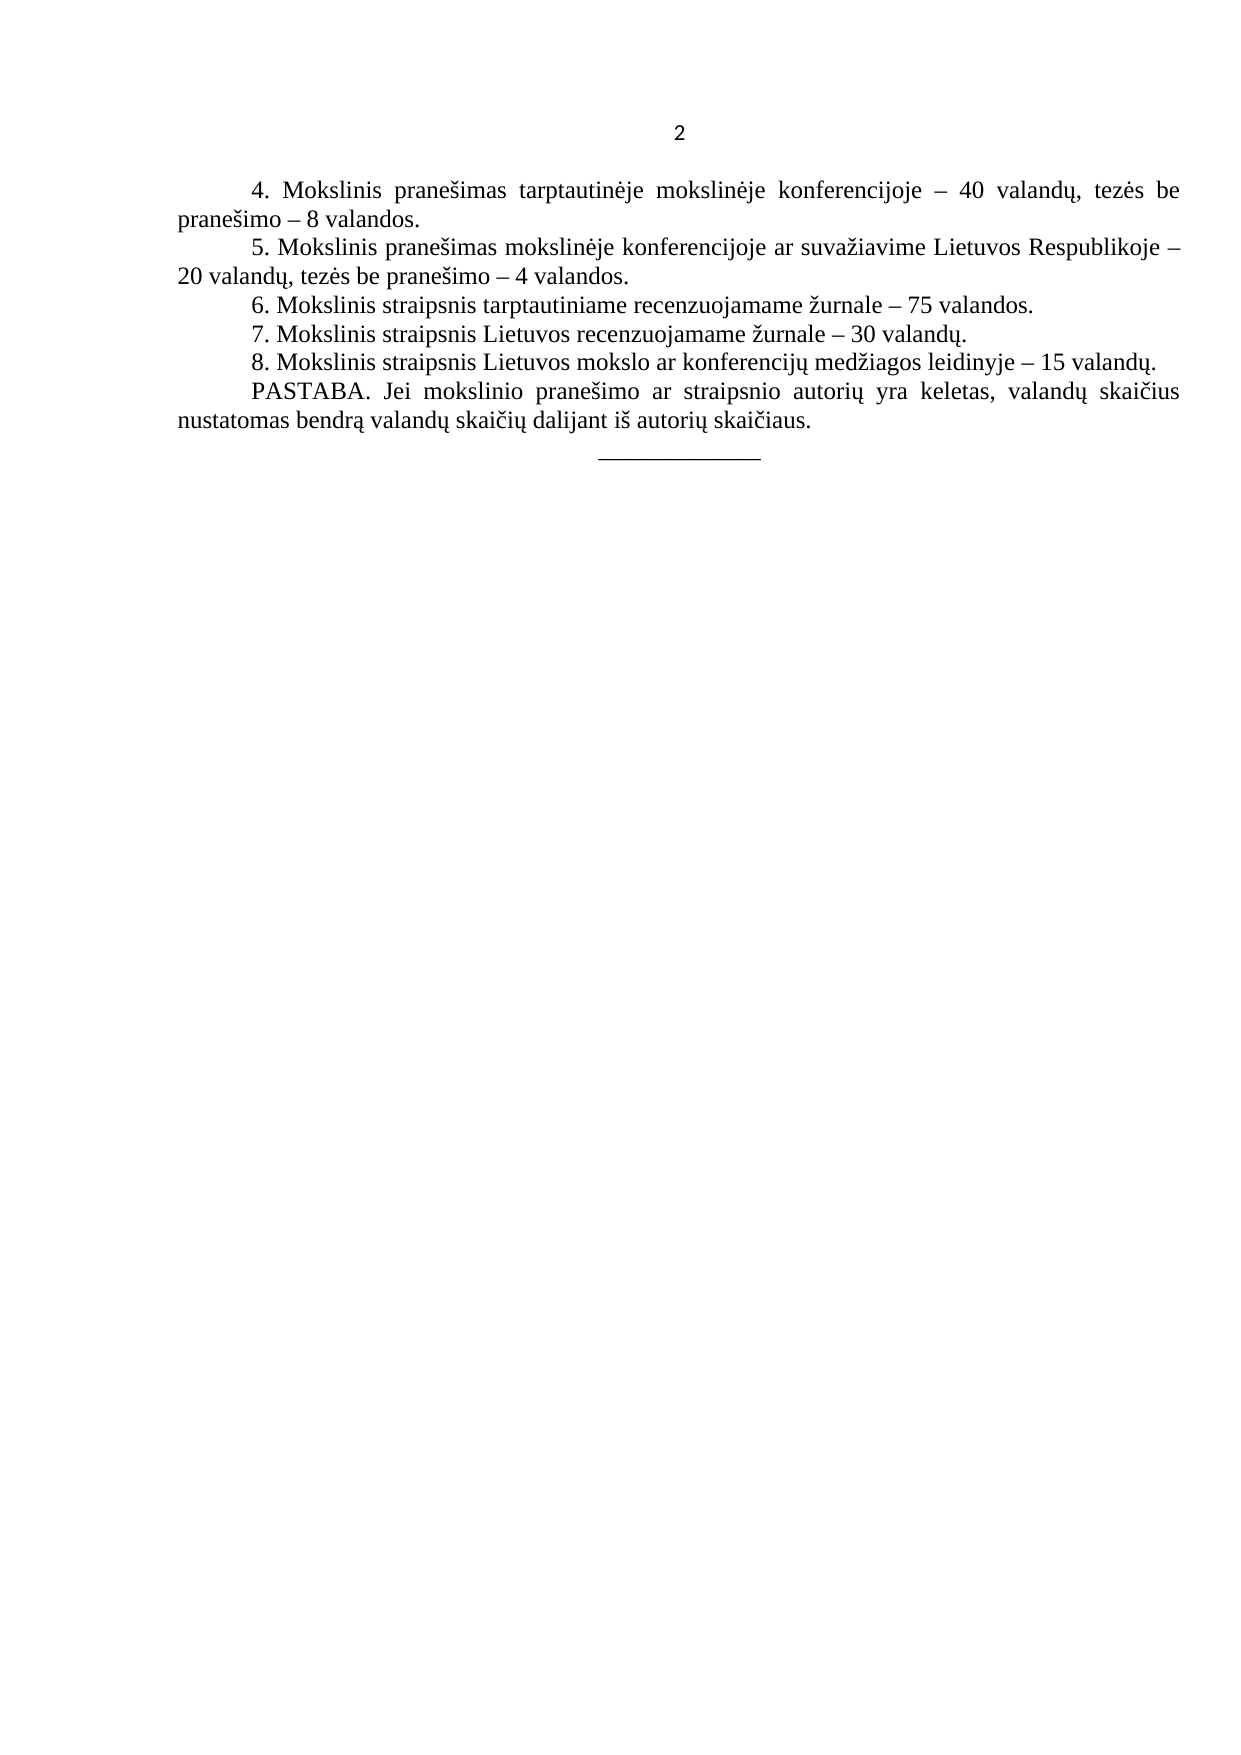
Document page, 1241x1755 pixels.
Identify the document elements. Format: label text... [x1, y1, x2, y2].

text _____________ [177, 434, 1181, 462]
text 8. Mokslinis straipsnis Lietuvos mokslo ar konferencijų medžiagos leidinyje – 15 valandų. [177, 347, 1181, 376]
text 4. Mokslinis pranešimas tarptautinėje mokslinėje konferencijoje – 40 valandų, tezės be pranešimo – 8 valandos. [177, 175, 1181, 232]
text 5. Mokslinis pranešimas mokslinėje konferencijoje ar suvažiavime Lietuvos Respublikoje – 20 valandų, tezės be pranešimo – 4 valandos. [177, 232, 1181, 290]
text 6. Mokslinis straipsnis tarptautiniame recenzuojamame žurnale – 75 valandos. [177, 290, 1181, 319]
text 7. Mokslinis straipsnis Lietuvos recenzuojamame žurnale – 30 valandų. [177, 319, 1181, 347]
text PASTABA. Jei mokslinio pranešimo ar straipsnio autorių yra keletas, valandų skaičius nustatomas bendrą valandų skaičių dalijant iš autorių skaičiaus. [177, 376, 1181, 434]
